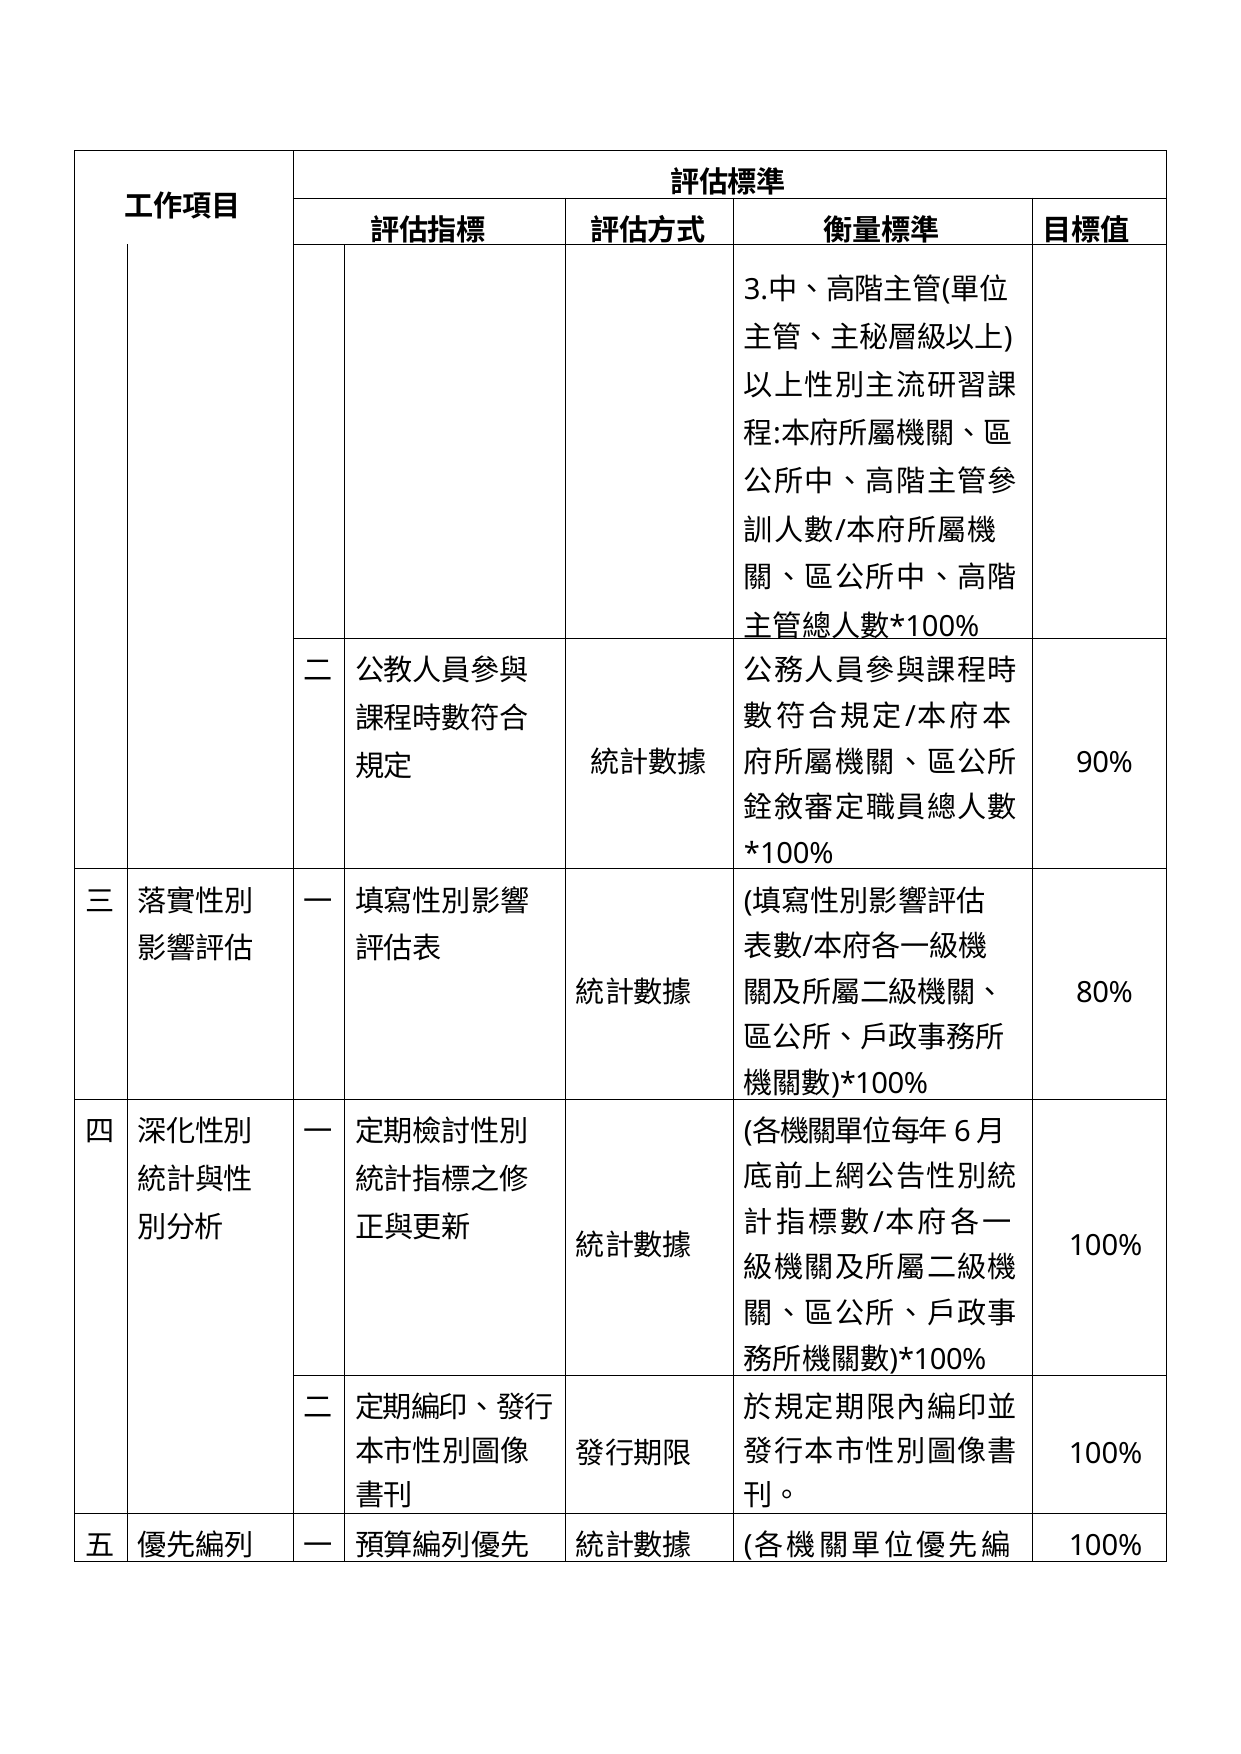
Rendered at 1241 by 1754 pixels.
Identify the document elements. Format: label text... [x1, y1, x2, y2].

table_cell 一 [294, 1100, 344, 1374]
table_cell [75, 244, 127, 868]
table_cell [345, 245, 565, 638]
table_cell 填寫性別影響 評估表 [345, 869, 565, 1098]
table_cell 於規定期限內編印並發行本市性別圖像書刊。 [734, 1376, 1032, 1513]
table_cell 3.中、高階主管(單位主管、主秘層級以上)以上性別主流研習課程:本府所屬機關、區公所中、高階主管參訓人數/本府所屬機關、區公所中、高階主管總人數*100% [734, 245, 1032, 638]
table_cell 三 [75, 869, 127, 1098]
table_header 評估標準 [294, 151, 1166, 197]
table_cell 100% [1033, 1514, 1166, 1561]
table_cell 定期檢討性別統計指標之修正與更新 [345, 1100, 565, 1374]
table_header 工作項目 [75, 151, 293, 244]
table_cell [294, 245, 344, 638]
table_cell 發行期限 [566, 1376, 733, 1513]
table_cell 四 [75, 1100, 127, 1513]
table_cell 90% [1033, 639, 1166, 868]
table_cell 公教人員參與課程時數符合規定 [345, 639, 565, 868]
table_cell 一 [294, 1514, 344, 1561]
table_cell 優先編列 [128, 1514, 293, 1561]
table_cell 深化性別統計與性別分析 [128, 1100, 293, 1513]
table_cell 80% [1033, 869, 1166, 1098]
table_cell [128, 244, 293, 868]
table_cell [566, 245, 733, 638]
table_cell (各機關單位每年6月底前上網公告性別統計指標數/本府各一級機關及所屬二級機關、區公所、戶政事務所機關數)*100% [734, 1100, 1032, 1374]
table_cell 100% [1033, 1376, 1166, 1513]
table_cell 統計數據 [566, 1514, 733, 1561]
table_cell 預算編列優先 [345, 1514, 565, 1561]
table_cell (填寫性別影響評估表數/本府各一級機關及所屬二級機關、區公所、戶政事務所機關數)*100% [734, 869, 1032, 1098]
table_cell [1033, 245, 1166, 638]
table_cell 目標值 [1033, 199, 1166, 244]
table_cell 統計數據 [566, 639, 733, 868]
table_cell 定期編印、發行本市性別圖像書刊 [345, 1376, 565, 1513]
table_cell (各機關單位優先編 [734, 1514, 1032, 1561]
table_cell 評估方式 [566, 199, 733, 244]
table_cell 一 [294, 869, 344, 1098]
table_cell 二 [294, 639, 344, 868]
table_cell 二 [294, 1376, 344, 1513]
table_cell 衡量標準 [734, 199, 1032, 244]
table_cell 統計數據 [566, 869, 733, 1098]
table_cell 公務人員參與課程時數符合規定/本府本府所屬機關、區公所銓敘審定職員總人數*100% [734, 639, 1032, 868]
table_cell 統計數據 [566, 1100, 733, 1374]
table_cell 落實性別 影響評估 [128, 869, 293, 1098]
table_cell 五 [75, 1514, 127, 1561]
table_cell 100% [1033, 1100, 1166, 1374]
table_cell 評估指標 [294, 199, 565, 244]
